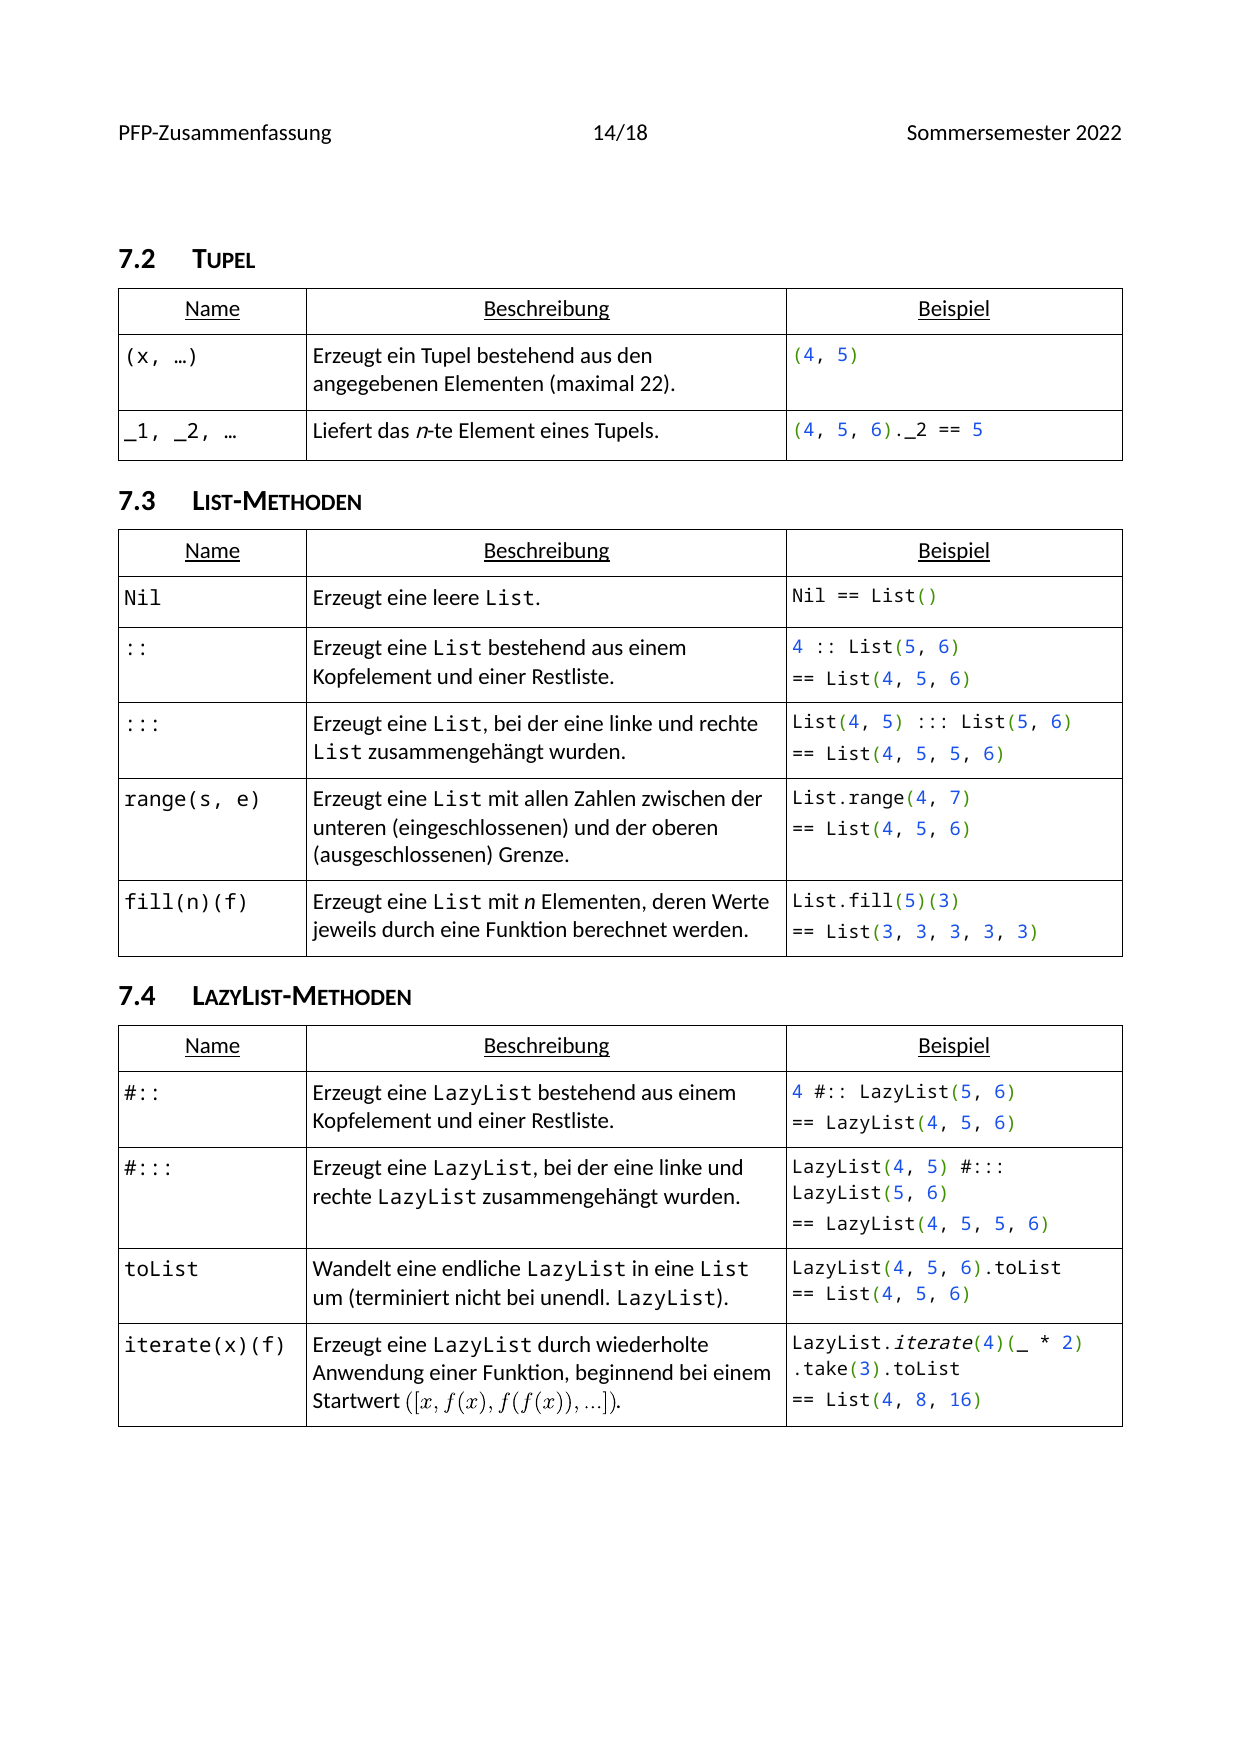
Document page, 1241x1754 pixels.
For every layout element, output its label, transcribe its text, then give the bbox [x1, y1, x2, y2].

table_cell Nil [119, 577, 306, 627]
table_header Beispiel [787, 1026, 1122, 1071]
table_header Name [119, 289, 306, 334]
table_header Beschreibung [307, 530, 786, 576]
table_cell (4, 5, 6)._2 == 5 [787, 411, 1122, 460]
table_cell toList [119, 1249, 306, 1323]
subtitle List-Methoden [118, 482, 1122, 518]
table_cell #:: [119, 1072, 306, 1147]
table_cell (x, …) [119, 335, 306, 409]
table_header Name [119, 1026, 306, 1071]
table_cell (4, 5) [787, 335, 1122, 409]
table_header Beispiel [787, 289, 1122, 334]
table_cell LazyList(4, 5, 6).toList == List(4, 5, 6) [787, 1249, 1122, 1323]
table_header Beschreibung [307, 1026, 786, 1071]
table_header Beispiel [787, 530, 1122, 576]
table_cell Erzeugt eine List mit n Elementen, deren Werte jeweils durch eine Funktion berechnet werden. [307, 881, 786, 956]
table_cell 4 #:: LazyList(5, 6) == LazyList(4, 5, 6) [787, 1072, 1122, 1147]
table_cell Erzeugt eine LazyList bestehend aus einem Kopfelement und einer Restliste. [307, 1072, 786, 1147]
table_header Name [119, 530, 306, 576]
table_cell Erzeugt eine LazyList, bei der eine linke und rechte LazyList zusammengehängt wurden. [307, 1148, 786, 1248]
table_cell Wandelt eine endliche LazyList in eine List um (terminiert nicht bei unendl. LazyList). [307, 1249, 786, 1323]
table_cell Erzeugt eine List, bei der eine linke und rechte List zusammengehängt wurden. [307, 703, 786, 777]
table_cell Nil == List() [787, 577, 1122, 627]
table_cell fill(n)(f) [119, 881, 306, 956]
table_cell Erzeugt eine LazyList durch wiederholte Anwendung einer Funktion, beginnend bei einem Startwert . [307, 1324, 786, 1426]
table_header Beschreibung [307, 289, 786, 334]
table_cell Liefert das n-te Element eines Tupels. [307, 411, 786, 460]
table_cell _1, _2, … [119, 411, 306, 460]
subtitle Tupel [118, 240, 1122, 276]
table_cell #::: [119, 1148, 306, 1248]
table_cell :: [119, 628, 306, 702]
table_cell iterate(x)(f) [119, 1324, 306, 1426]
table_cell range(s, e) [119, 779, 306, 880]
table_cell ::: [119, 703, 306, 777]
table_cell List.range(4, 7) == List(4, 5, 6) [787, 779, 1122, 880]
table_cell Erzeugt ein Tupel bestehend aus den angegebenen Elementen (maximal 22). [307, 335, 786, 409]
subtitle LazyList-Methoden [118, 977, 1122, 1013]
table_cell LazyList.iterate(4)(_ * 2) .take(3).toList == List(4, 8, 16) [787, 1324, 1122, 1426]
table_cell Erzeugt eine List mit allen Zahlen zwischen der unteren (eingeschlossenen) und der oberen (ausgeschlossenen) Grenze. [307, 779, 786, 880]
table_cell 4 :: List(5, 6) == List(4, 5, 6) [787, 628, 1122, 702]
table_cell List(4, 5) ::: List(5, 6) == List(4, 5, 5, 6) [787, 703, 1122, 777]
table_cell Erzeugt eine List bestehend aus einem Kopfelement und einer Restliste. [307, 628, 786, 702]
table_cell List.fill(5)(3) == List(3, 3, 3, 3, 3) [787, 881, 1122, 956]
table_cell LazyList(4, 5) #::: LazyList(5, 6) == LazyList(4, 5, 5, 6) [787, 1148, 1122, 1248]
table_cell Erzeugt eine leere List. [307, 577, 786, 627]
